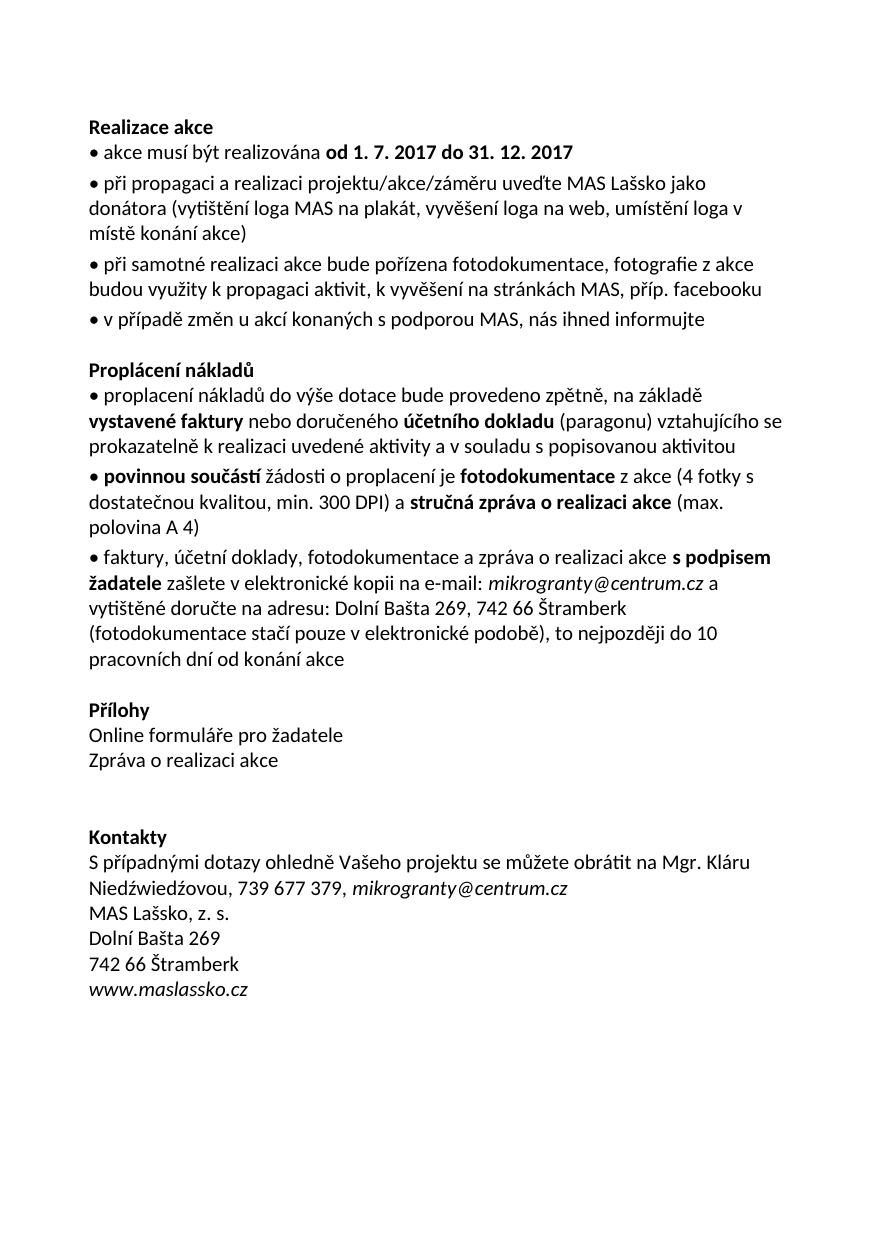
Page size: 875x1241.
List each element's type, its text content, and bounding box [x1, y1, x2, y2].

text Přílohy [88, 697, 786, 722]
text 742 66 Štramberk [88, 951, 786, 976]
text Dolní Bašta 269 [88, 926, 786, 951]
text • v případě změn u akcí konaných s podporou MAS, nás ihned informujte [88, 306, 786, 332]
text MAS Lašsko, z. s. [88, 900, 786, 926]
text Zpráva o realizaci akce [88, 748, 786, 773]
text • povinnou součástí žádosti o proplacení je fotodokumentace z akce (4 fotky s dostatečnou kvalitou, min. 300 DPI) a stručná zpráva o realizaci akce (max. polovina A 4) [88, 463, 786, 540]
text Realizace akce [88, 114, 786, 139]
text Proplácení nákladů [88, 357, 786, 383]
text • proplacení nákladů do výše dotace bude provedeno zpětně, na základě vystavené faktury nebo doručeného účetního dokladu (paragonu) vztahujícího se prokazatelně k realizaci uvedené aktivity a v souladu s popisovanou aktivitou [88, 383, 786, 459]
text • akce musí být realizována od 1. 7. 2017 do 31. 12. 2017 [88, 139, 786, 165]
text www.maslassko.cz [88, 976, 786, 1002]
text • při samotné realizaci akce bude pořízena fotodokumentace, fotografie z akce budou využity k propagaci aktivit, k vyvěšení na stránkách MAS, příp. facebooku [88, 251, 786, 302]
text • faktury, účetní doklady, fotodokumentace a zpráva o realizaci akce s podpisem žadatele zašlete v elektronické kopii na e-mail: mikrogranty@centrum.cz a vytištěné doručte na adresu: Dolní Bašta 269, 742 66 Štramberk (fotodokumentace stačí pouze v elektronické podobě), to nejpozději do 10 pracovních dní od konání akce [88, 544, 786, 671]
text Kontakty [88, 824, 786, 849]
text S případnými dotazy ohledně Vašeho projektu se můžete obrátit na Mgr. Kláru Niedźwiedźovou, 739 677 379, mikrogranty@centrum.cz [88, 849, 786, 900]
text Online formuláře pro žadatele [88, 722, 786, 748]
text • při propagaci a realizaci projektu/akce/záměru uveďte MAS Lašsko jako donátora (vytištění loga MAS na plakát, vyvěšení loga na web, umístění loga v místě konání akce) [88, 170, 786, 246]
